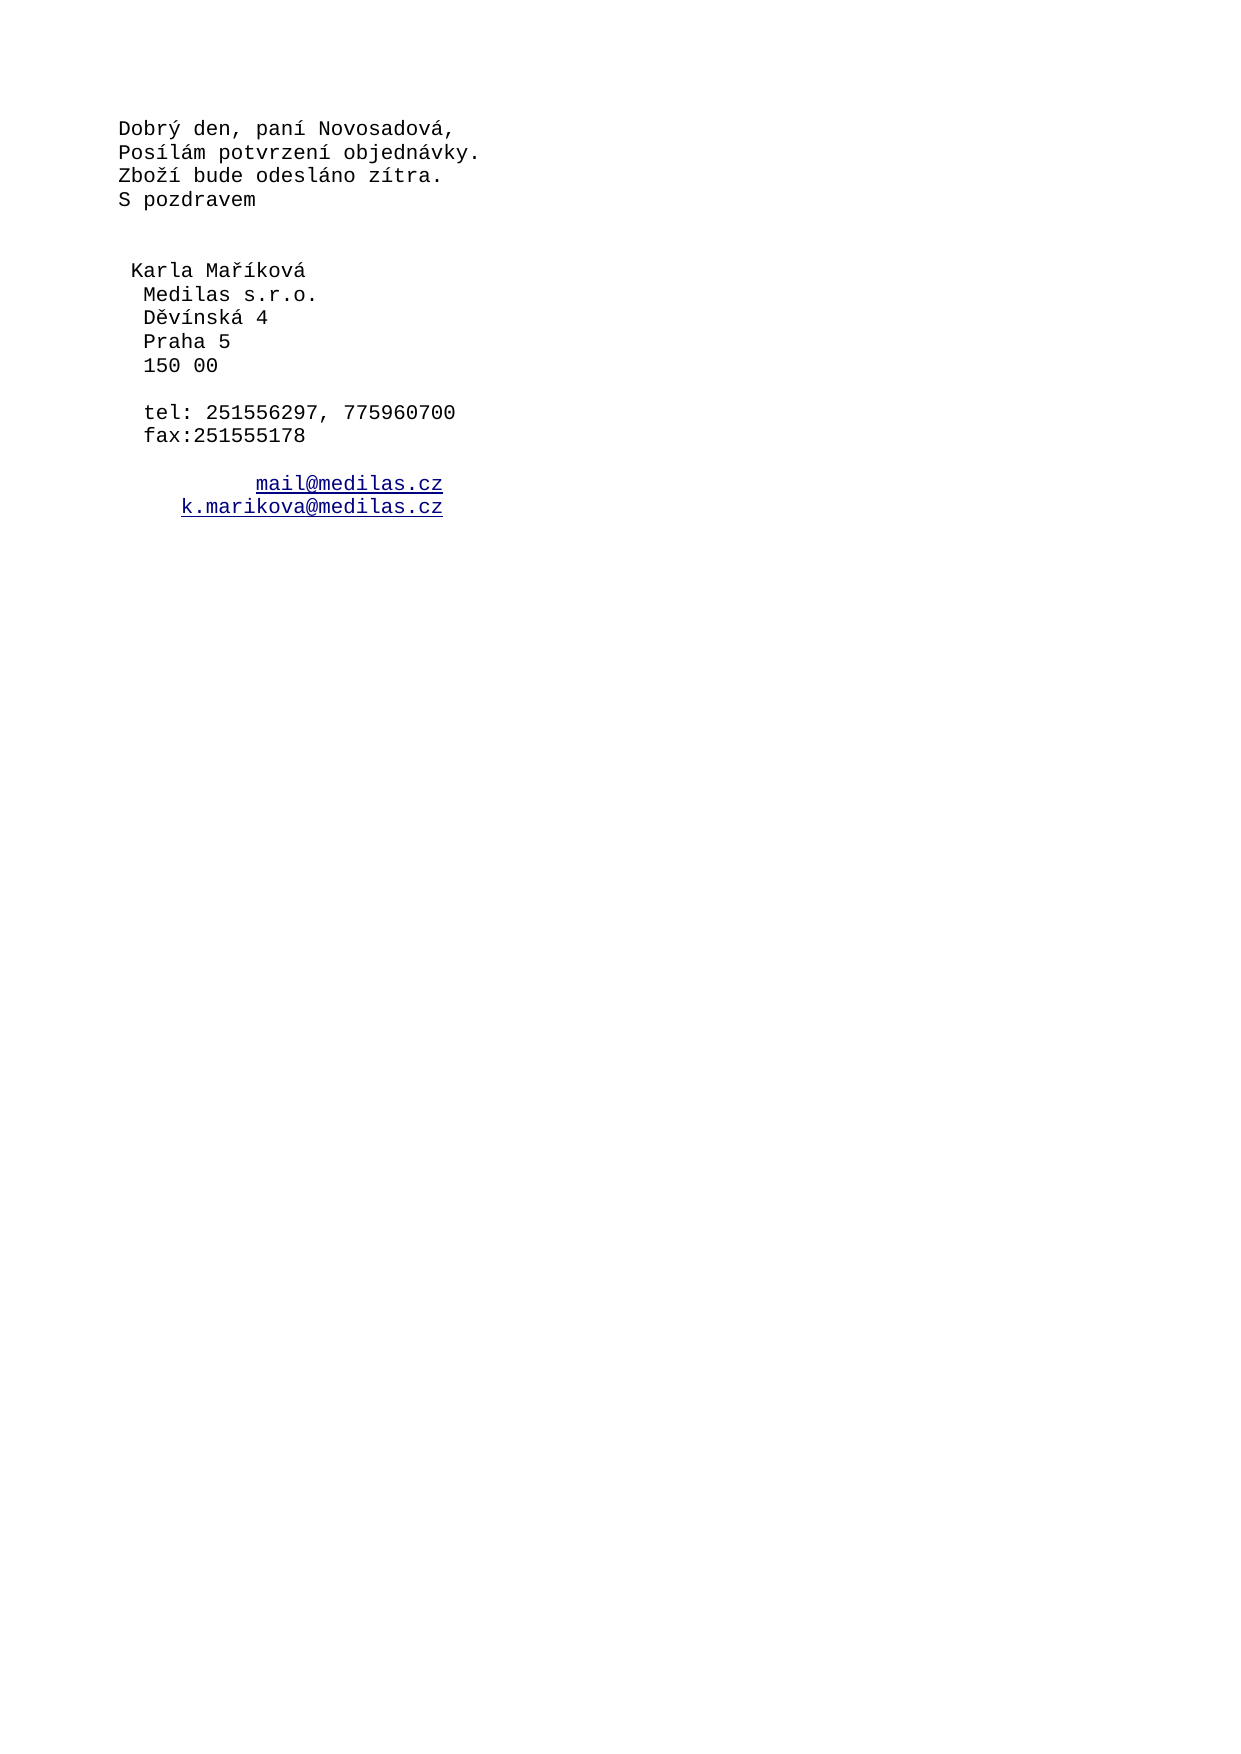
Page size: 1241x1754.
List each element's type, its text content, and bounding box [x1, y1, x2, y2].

text Praha 5 [118, 331, 1122, 354]
text Zboží bude odesláno zítra. [118, 165, 1122, 189]
text tel: 251556297, 775960700 [118, 402, 1122, 426]
text Karla Maříková [118, 260, 1122, 284]
text mail@medilas.cz [118, 473, 1122, 496]
text k.marikova@medilas.cz [118, 496, 1122, 520]
text fax:251555178 [118, 426, 1122, 449]
text Posílám potvrzení objednávky. [118, 142, 1122, 165]
text Medilas s.r.o. [118, 284, 1122, 307]
text S pozdravem [118, 189, 1122, 213]
text Děvínská 4 [118, 307, 1122, 331]
text Dobrý den, paní Novosadová, [118, 118, 1122, 142]
text 150 00 [118, 354, 1122, 378]
